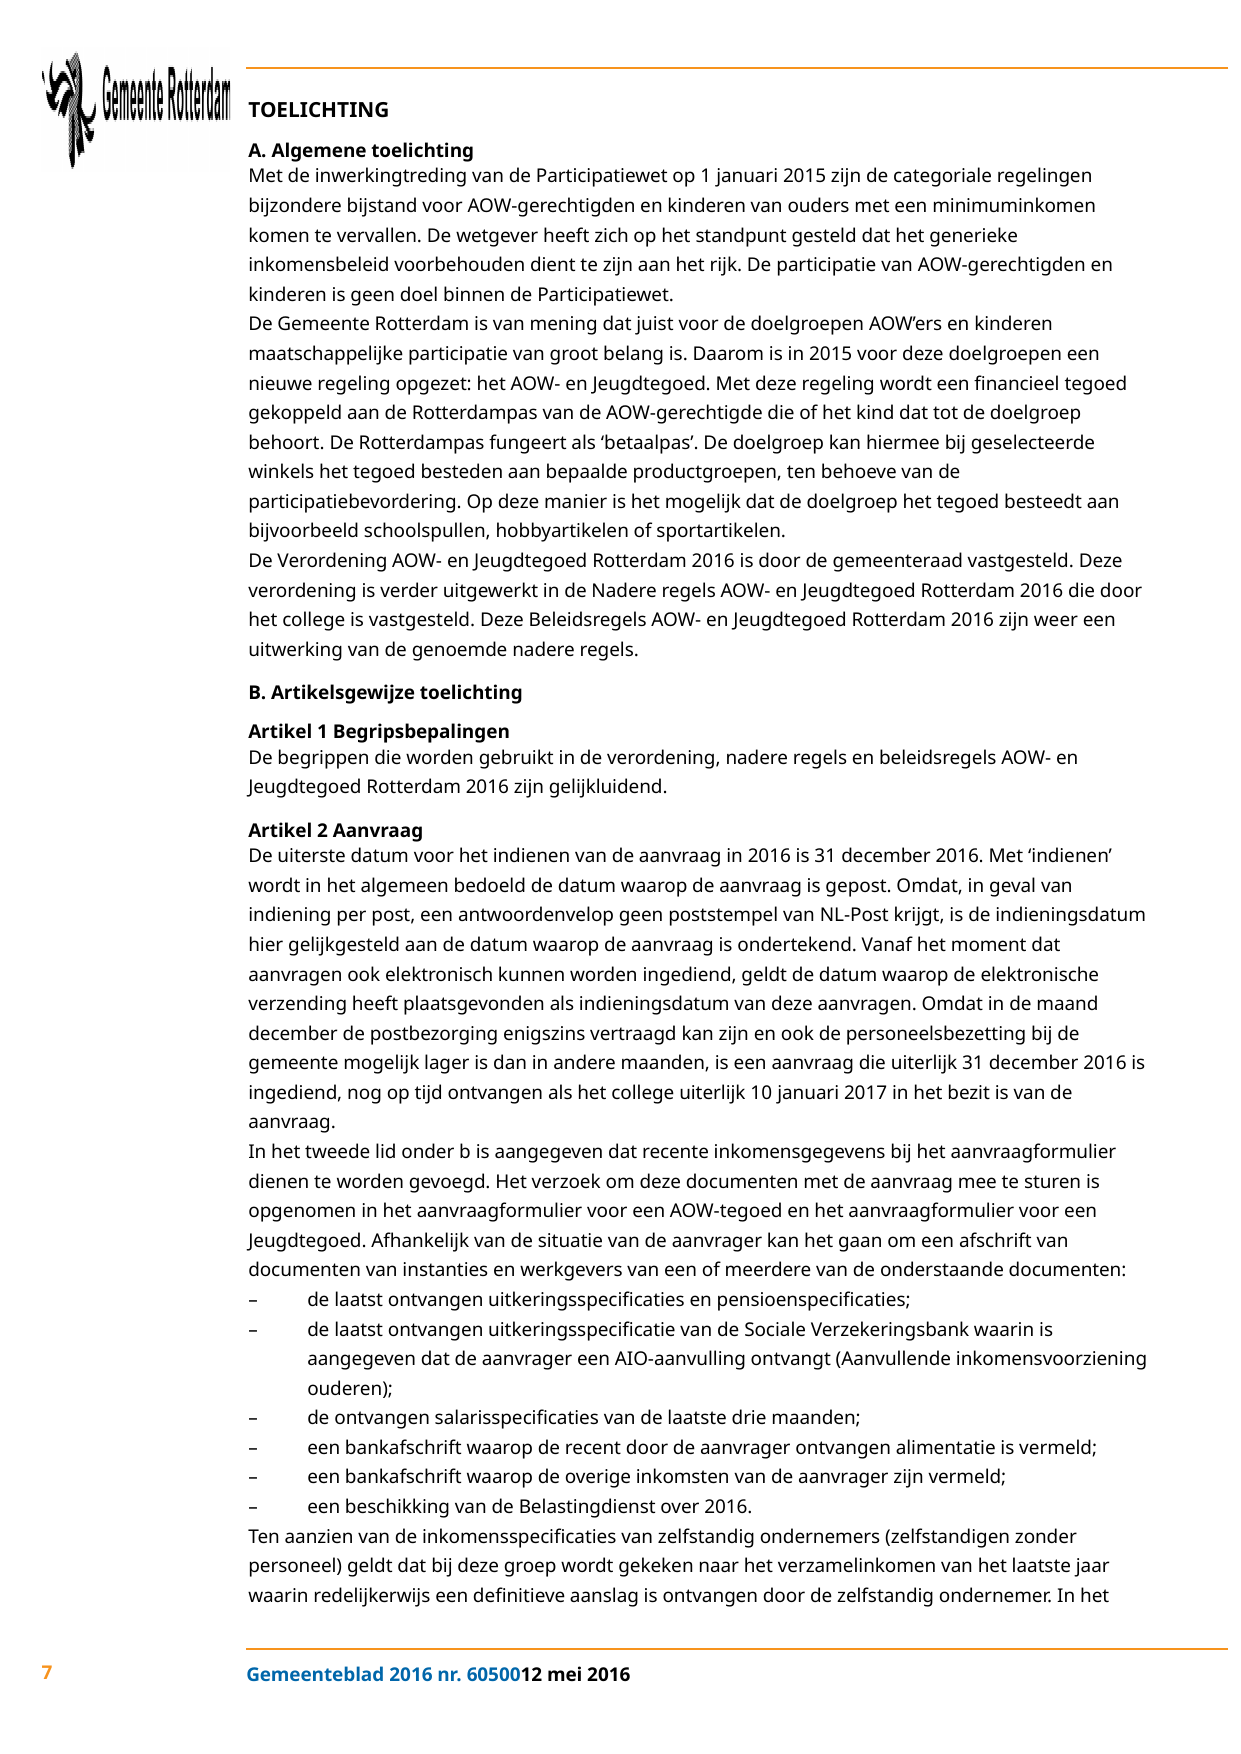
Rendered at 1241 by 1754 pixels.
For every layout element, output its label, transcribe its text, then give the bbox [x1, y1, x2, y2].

text Met de inwerkingtreding van de Participatiewet op 1 januari 2015 zijn de categoriale regelingen bijzondere bijstand voor AOW-gerechtigden en kinderen van ouders met een minimuminkomen komen te vervallen. De wetgever heeft zich op het standpunt gesteld dat het generieke inkomensbeleid voorbehouden dient te zijn aan het rijk. De participatie van AOW-gerechtigden en kinderen is geen doel binnen de Participatiewet. [248, 163, 1152, 307]
text De begrippen die worden gebruikt in de verordening, nadere regels en beleidsregels AOW- en Jeugdtegoed Rotterdam 2016 zijn gelijkluidend. [248, 744, 1152, 799]
text Artikel 2 Aanvraag [248, 817, 1152, 842]
list een bankafschrift waarop de overige inkomsten van de aanvrager zijn vermeld; [248, 1464, 1152, 1489]
text De uiterste datum voor het indienen van de aanvraag in 2016 is 31 december 2016. Met ‘indienen’ wordt in het algemeen bedoeld de datum waarop de aanvraag is gepost. Omdat, in geval van indiening per post, een antwoordenvelop geen poststempel van NL-Post krijgt, is de indieningsdatum hier gelijkgesteld aan de datum waarop de aanvraag is ondertekend. Vanaf het moment dat aanvragen ook elektronisch kunnen worden ingediend, geldt de datum waarop de elektronische verzending heeft plaatsgevonden als indieningsdatum van deze aanvragen. Omdat in de maand december de postbezorging enigszins vertraagd kan zijn en ook de personeelsbezetting bij de gemeente mogelijk lager is dan in andere maanden, is een aanvraag die uiterlijk 31 december 2016 is ingediend, nog op tijd ontvangen als het college uiterlijk 10 januari 2017 in het bezit is van de aanvraag. [248, 842, 1152, 1134]
text Ten aanzien van de inkomensspecificaties van zelfstandig ondernemers (zelfstandigen zonder personeel) geldt dat bij deze groep wordt gekeken naar het verzamelinkomen van het laatste jaar waarin redelijkerwijs een definitieve aanslag is ontvangen door de zelfstandig ondernemer. In het [248, 1523, 1152, 1608]
list de laatst ontvangen uitkeringsspecificaties en pensioenspecificaties; [248, 1286, 1152, 1312]
text B. Artikelsgewijze toelichting [248, 679, 1152, 705]
text A. Algemene toelichting [248, 137, 1152, 163]
text De Gemeente Rotterdam is van mening dat juist voor de doelgroepen AOW’ers en kinderen maatschappelijke participatie van groot belang is. Daarom is in 2015 voor deze doelgroepen een nieuwe regeling opgezet: het AOW- en Jeugdtegoed. Met deze regeling wordt een financieel tegoed gekoppeld aan de Rotterdampas van de AOW-gerechtigde die of het kind dat tot de doelgroep behoort. De Rotterdampas fungeert als ‘betaalpas’. De doelgroep kan hiermee bij geselecteerde winkels het tegoed besteden aan bepaalde productgroepen, ten behoeve van de participatiebevordering. Op deze manier is het mogelijk dat de doelgroep het tegoed besteedt aan bijvoorbeeld schoolspullen, hobbyartikelen of sportartikelen. [248, 311, 1152, 543]
list de laatst ontvangen uitkeringsspecificatie van de Sociale Verzekeringsbank waarin is aangegeven dat de aanvrager een AIO-aanvulling ontvangt (Aanvullende inkomensvoorziening ouderen); [248, 1316, 1152, 1401]
list de ontvangen salarisspecificaties van de laatste drie maanden; [248, 1404, 1152, 1430]
text De Verordening AOW- en Jeugdtegoed Rotterdam 2016 is door de gemeenteraad vastgesteld. Deze verordening is verder uitgewerkt in de Nadere regels AOW- en Jeugdtegoed Rotterdam 2016 die door het college is vastgesteld. Deze Beleidsregels AOW- en Jeugdtegoed Rotterdam 2016 zijn weer een uitwerking van de genoemde nadere regels. [248, 547, 1152, 662]
list een bankafschrift waarop de recent door de aanvrager ontvangen alimentatie is vermeld; [248, 1434, 1152, 1460]
text Artikel 1 Begripsbepalingen [248, 718, 1152, 744]
text In het tweede lid onder b is aangegeven dat recente inkomensgegevens bij het aanvraagformulier dienen te worden gevoegd. Het verzoek om deze documenten met de aanvraag mee te sturen is opgenomen in het aanvraagformulier voor een AOW-tegoed en het aanvraagformulier voor een Jeugdtegoed. Afhankelijk van de situatie van de aanvrager kan het gaan om een afschrift van documenten van instanties en werkgevers van een of meerdere van de onderstaande documenten: [248, 1138, 1152, 1282]
list een beschikking van de Belastingdienst over 2016. [248, 1493, 1152, 1519]
picture [41, 47, 231, 172]
text TOELICHTING [248, 95, 1152, 123]
